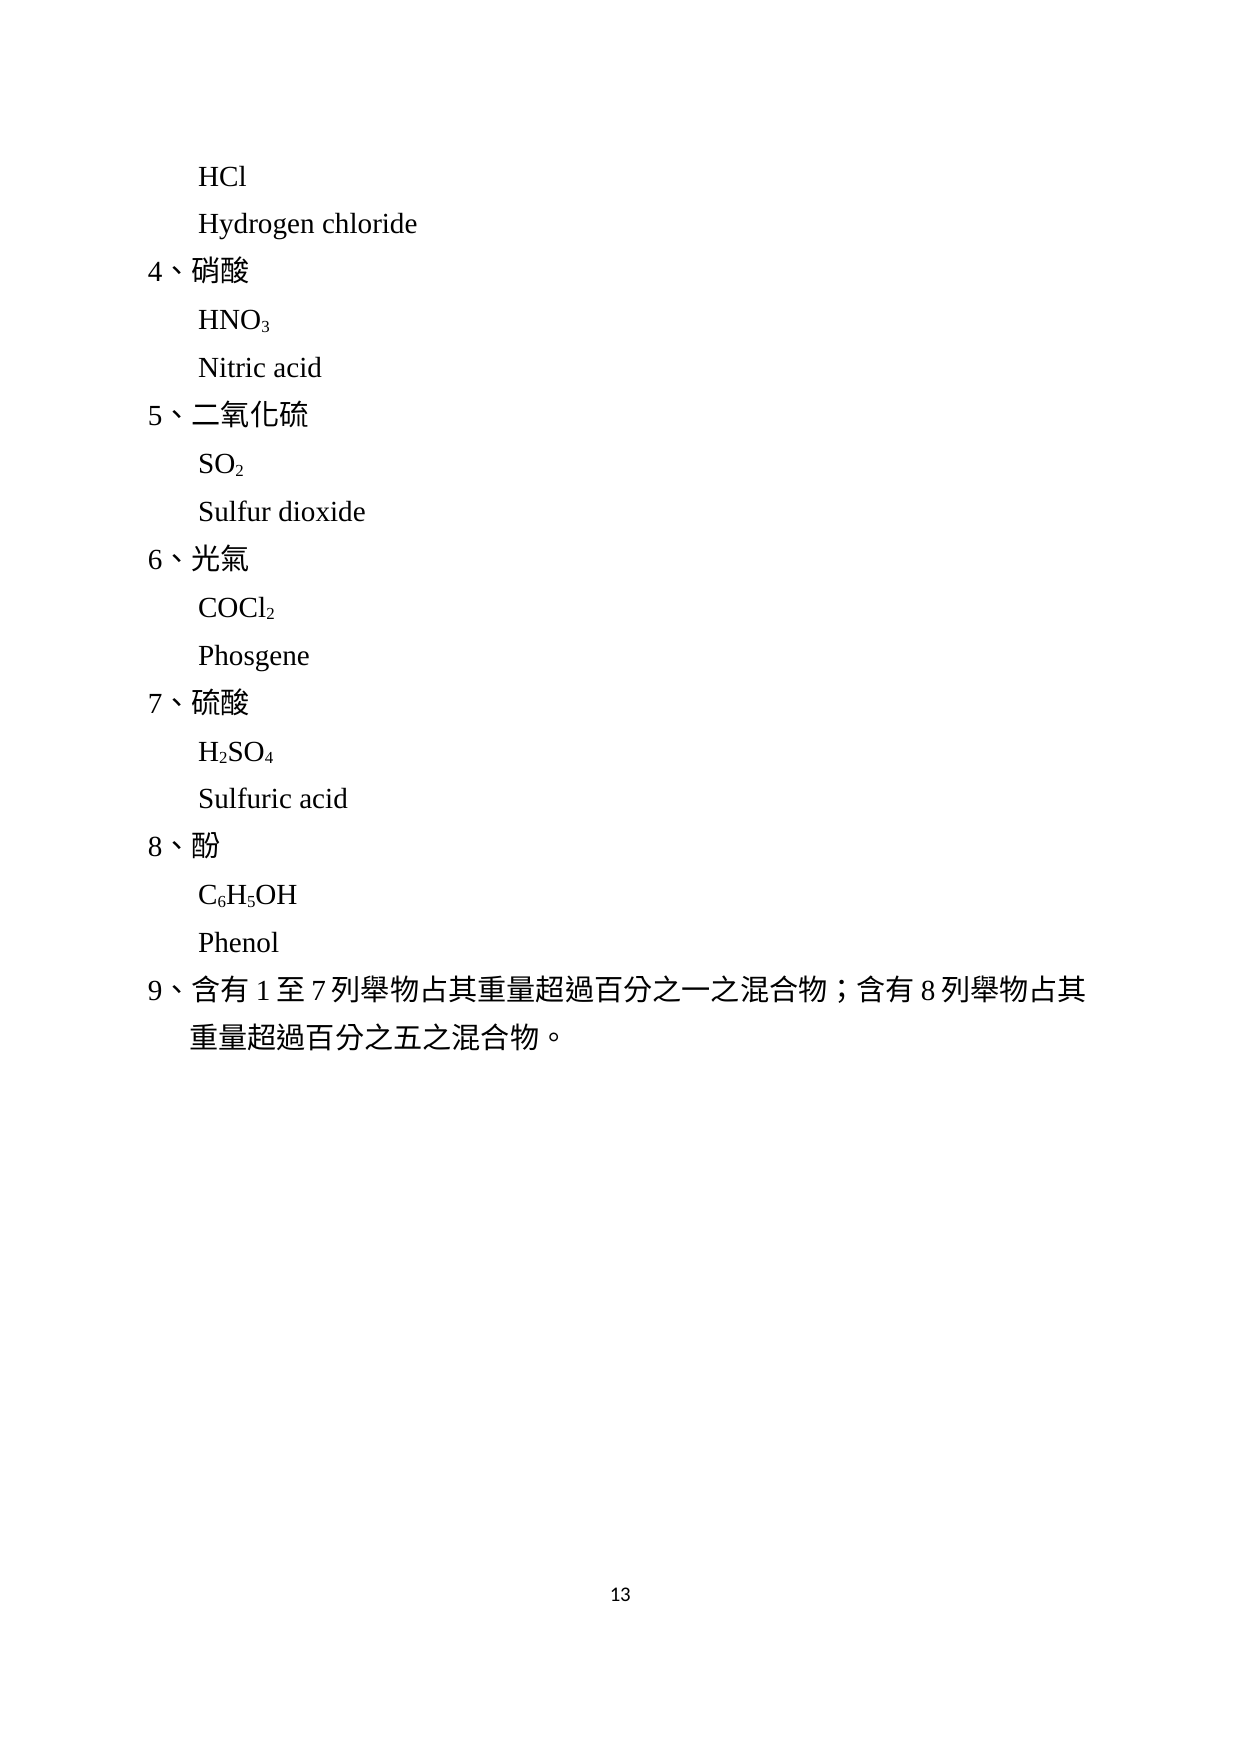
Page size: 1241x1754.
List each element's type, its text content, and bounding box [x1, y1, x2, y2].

list 二氧化硫 [148, 387, 1093, 435]
list C6H5OH [198, 866, 1093, 914]
list Hydrogen chloride [198, 196, 1093, 243]
list 酚 [148, 818, 1093, 866]
list COCl2 [198, 579, 1093, 627]
list HCl [198, 148, 1093, 196]
list 含有1至7列舉物占其重量超過百分之一之混合物；含有8列舉物占其重量超過百分之五之混合物。 [148, 962, 1093, 1058]
list Phosgene [198, 627, 1093, 675]
list Sulfuric acid [198, 771, 1093, 818]
list SO2 [198, 435, 1093, 483]
list Sulfur dioxide [198, 483, 1093, 531]
list Phenol [198, 914, 1093, 962]
list 光氣 [148, 531, 1093, 579]
list Nitric acid [198, 339, 1093, 387]
list 硝酸 [148, 243, 1093, 291]
list H2SO4 [198, 723, 1093, 771]
list 硫酸 [148, 675, 1093, 723]
list HNO3 [198, 291, 1093, 339]
